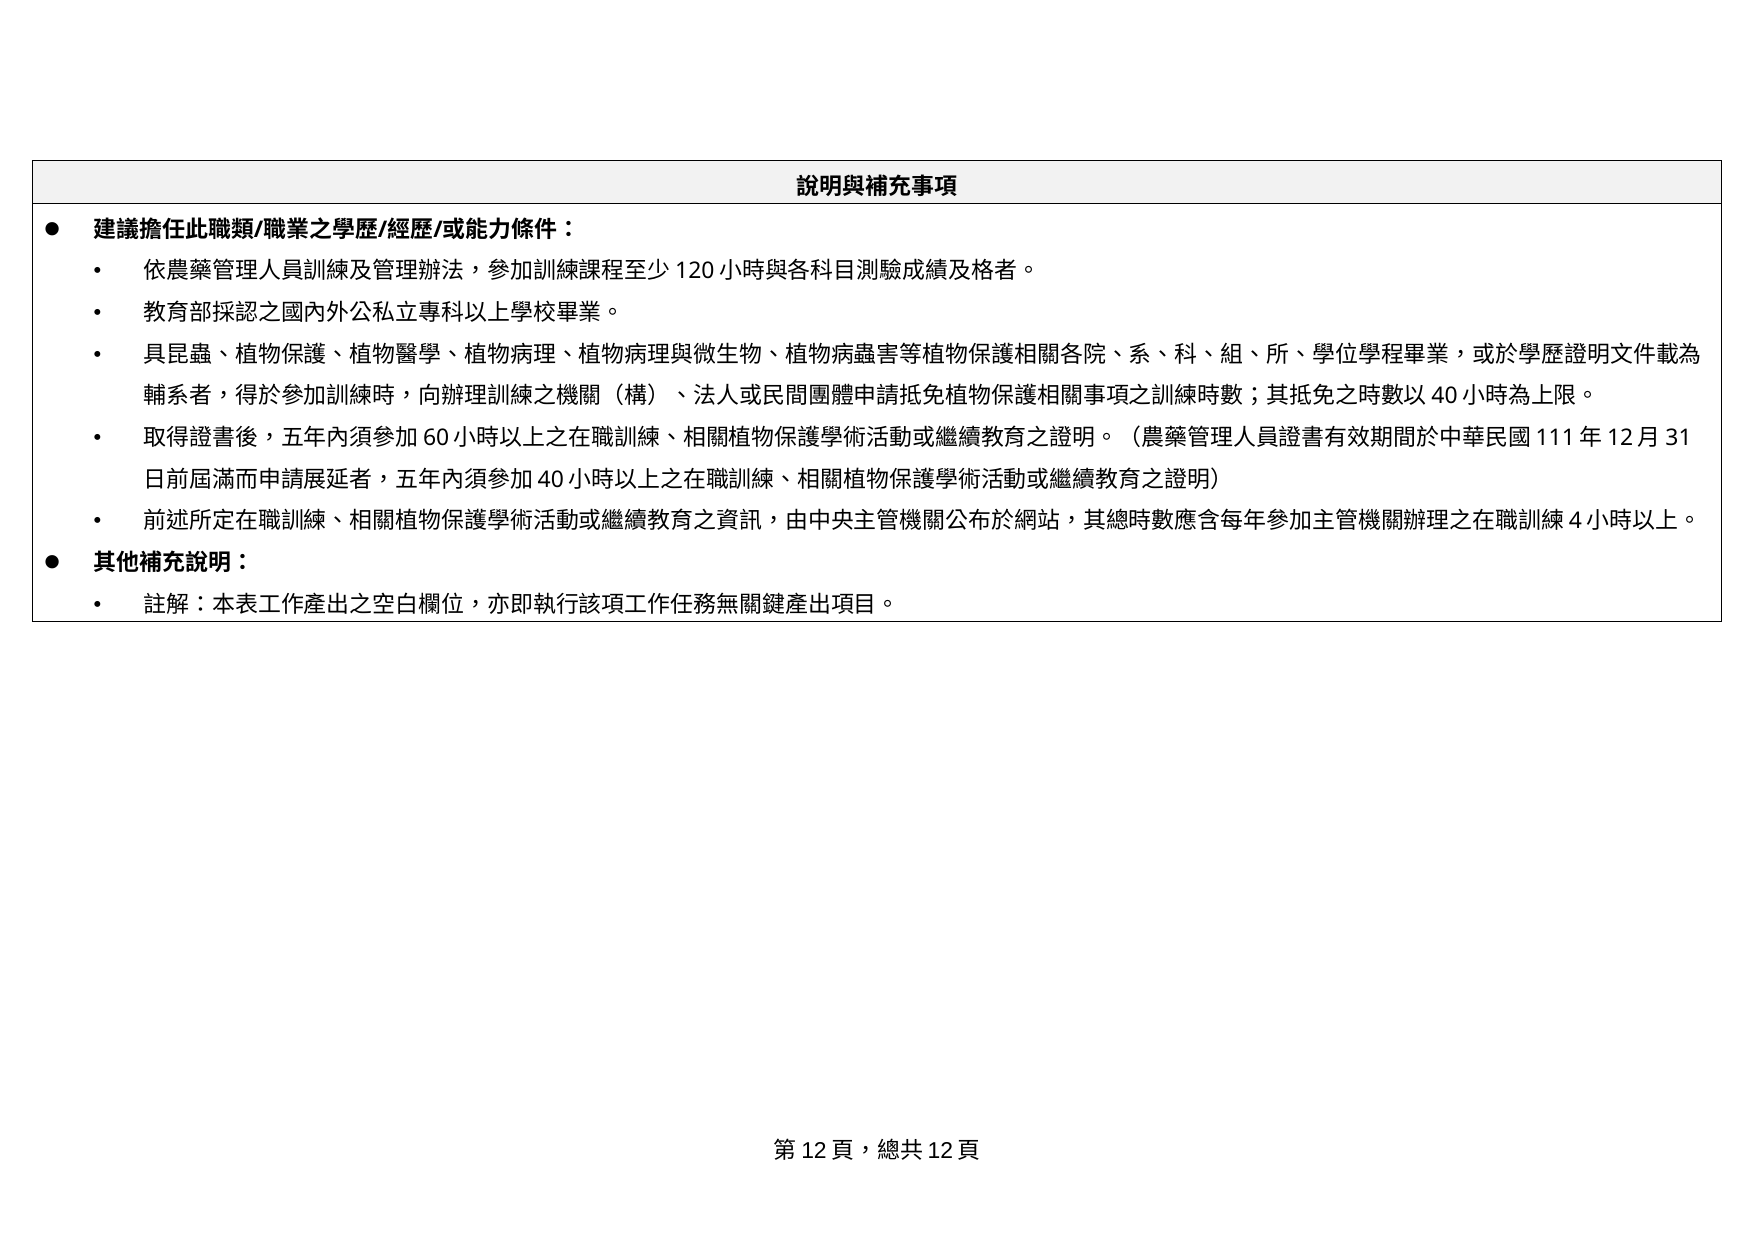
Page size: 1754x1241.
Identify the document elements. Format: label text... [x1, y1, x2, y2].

table_header 說明與補充事項 [33, 161, 1721, 203]
table_cell 建議擔任此職類/職業之學歷/經歷/或能力條件： 依農藥管理人員訓練及管理辦法，參加訓練課程至少120小時與各科目測驗成績及格者。 教育部採認之國內外公私立專科以上學校畢業。 具昆蟲、植物保護、植物醫學、植物病理、植物病理與微生物、植物病蟲害等植物保護相關各院、系、科、組、所、學位學程畢業，或於學歷證明文件載為輔系者，得於參加訓練時，向辦理訓練之機關（構）、法人或民間團體申請抵免植物保護相關事項之訓練時數；其抵免之時數以40小時為上限。 取得證書後，五年內須參加60小時以上之在職訓練、相關植物保護學術活動或繼續教育之證明。（農藥管理人員證書有效期間於中華民國111年12月31日前屆滿而申請展延者，五年內須參加40小時以上之在職訓練、相關植物保護學術活動或繼續教育之證明） 前述所定在職訓練、相關植物保護學術活動或繼續教育之資訊，由中央主管機關公布於網站，其總時數應含每年參加主管機關辦理之在職訓練4小時以上。 其他補充說明： 註解：本表工作產出之空白欄位，亦即執行該項工作任務無關鍵產出項目。 [33, 204, 1721, 621]
